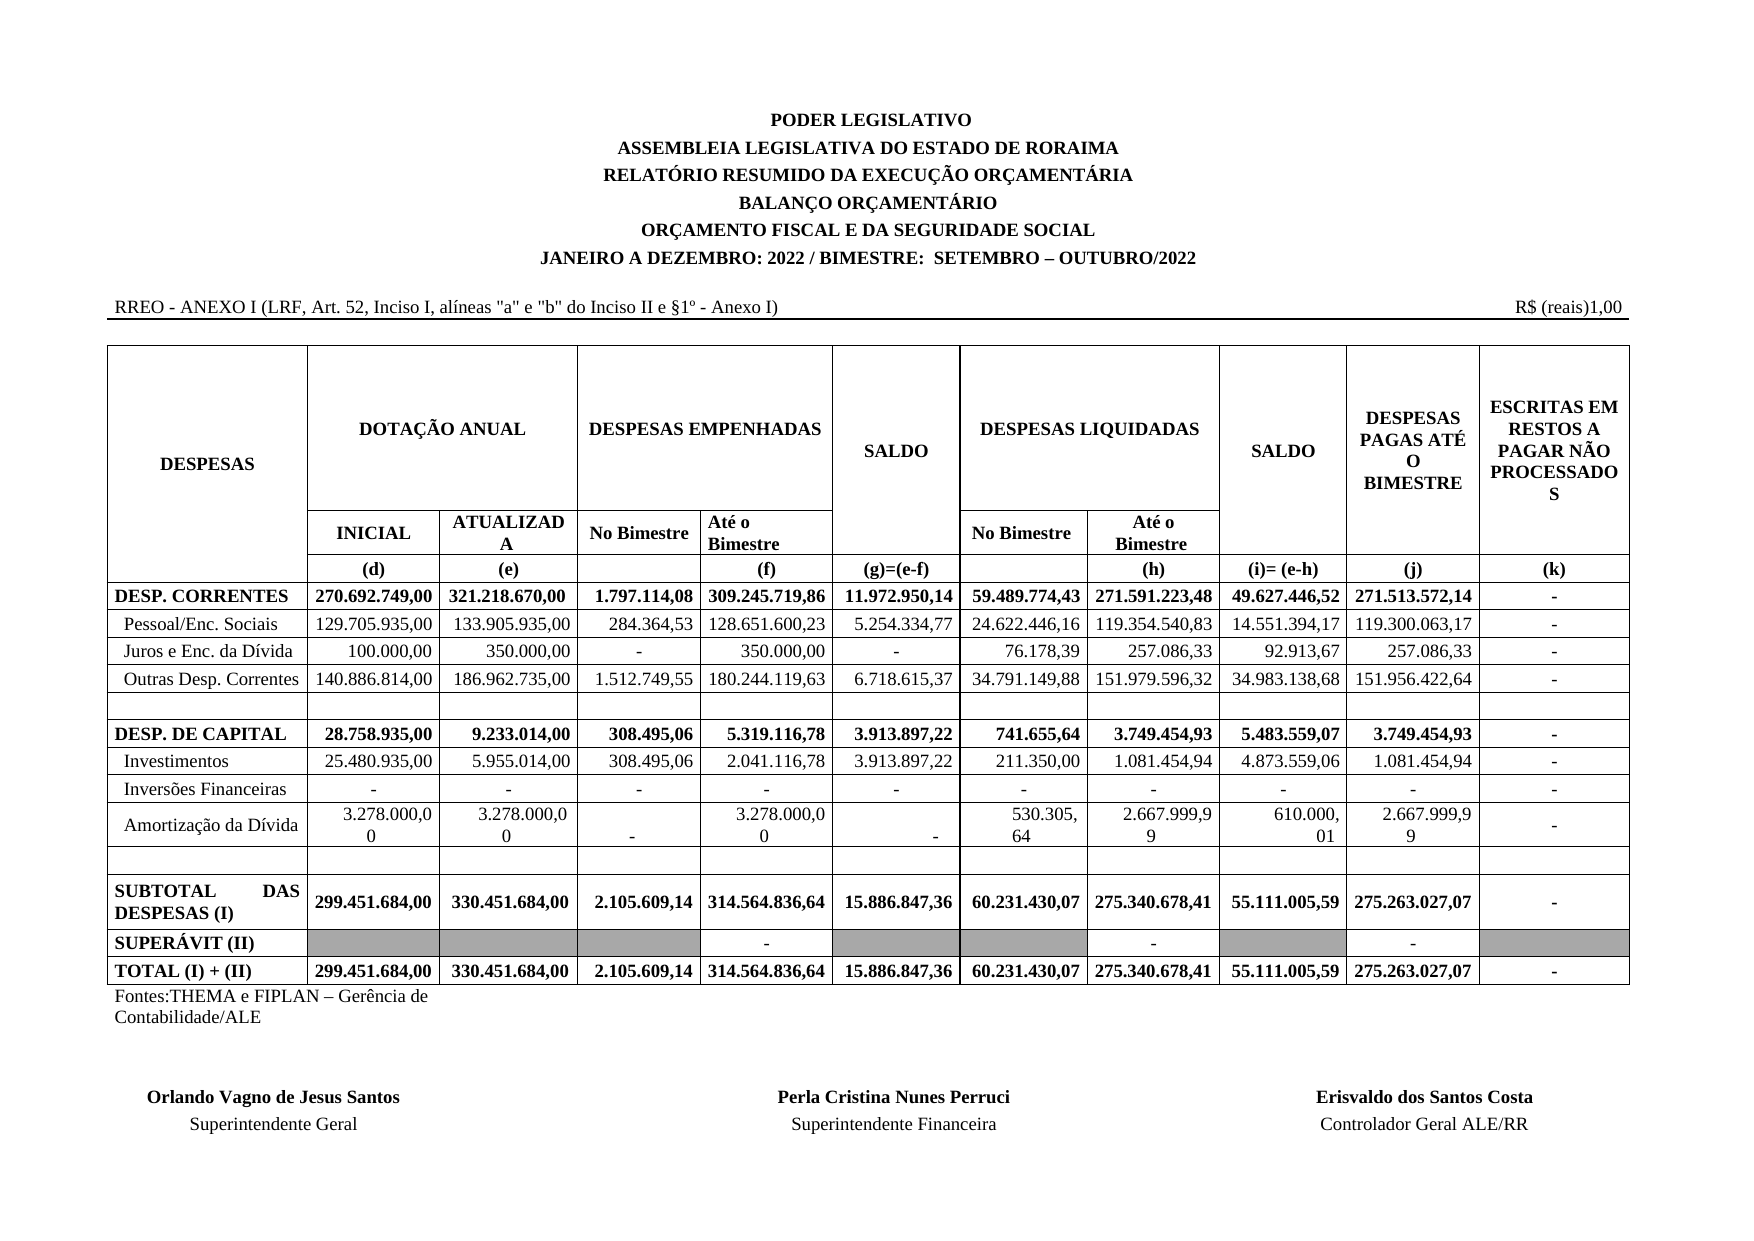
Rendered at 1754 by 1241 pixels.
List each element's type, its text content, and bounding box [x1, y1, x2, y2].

table_cell SUBTOTAL DAS DESPESAS (I) [108, 875, 307, 928]
table_cell [440, 1055, 578, 1083]
table_cell 5.254.334,77 [833, 610, 959, 637]
table_cell 60.231.430,07 [961, 957, 1087, 983]
table_cell [307, 1055, 439, 1083]
table_cell [308, 847, 439, 873]
table_cell No Bimestre [578, 511, 700, 554]
table_cell [578, 1110, 700, 1138]
table_cell [833, 930, 959, 956]
table_cell - [833, 775, 959, 802]
table_cell [1630, 637, 1647, 664]
table_cell 24.622.446,16 [961, 610, 1087, 637]
table_cell - [701, 775, 832, 802]
table_cell 299.451.684,00 [308, 875, 439, 928]
table_cell [833, 1055, 960, 1083]
table_cell - [1480, 720, 1629, 747]
table_cell 6.718.615,37 [833, 665, 959, 692]
table_cell SALDO [1220, 346, 1346, 554]
table_cell [1347, 1028, 1479, 1055]
table_cell 275.340.678,41 [1088, 875, 1219, 928]
table_cell [1480, 930, 1629, 956]
table_cell - [1480, 610, 1629, 637]
table_cell [578, 985, 700, 1028]
table_cell - [308, 775, 439, 802]
table_cell [1220, 1055, 1347, 1083]
table_cell 2.667.999,99 [1347, 803, 1479, 846]
table_cell 330.451.684,00 [440, 957, 577, 983]
table_cell - [1480, 748, 1629, 774]
table_cell [1220, 985, 1347, 1028]
table_cell (f) [701, 555, 832, 582]
table_cell [440, 693, 577, 719]
table_cell [961, 847, 1087, 873]
table_cell JANEIRO A DEZEMBRO: 2022 / BIMESTRE: SETEMBRO – OUTUBRO/2022 [107, 241, 1629, 268]
table_cell [108, 847, 307, 873]
table_cell DESPESAS PAGAS ATÉ O BIMESTRE [1347, 346, 1479, 554]
table_cell 308.495,06 [578, 748, 700, 774]
table_cell 92.913,67 [1220, 638, 1346, 664]
table_cell DESPESAS EMPENHADAS [578, 346, 832, 510]
table_cell Até o Bimestre [1088, 511, 1219, 554]
table_cell [307, 1028, 439, 1055]
table_cell Superintendente Financeira [700, 1110, 1087, 1138]
table_cell [578, 693, 700, 719]
table_cell 128.651.600,23 [701, 610, 832, 637]
table_cell [1629, 131, 1647, 158]
table_cell [1630, 719, 1647, 747]
table_cell - [1480, 638, 1629, 664]
table_cell [1087, 1055, 1219, 1083]
table_cell 321.218.670,00 [440, 583, 577, 609]
table_cell [1630, 554, 1647, 582]
table_cell [440, 930, 577, 956]
table_cell [960, 985, 1087, 1028]
table_cell 133.905.935,00 [440, 610, 577, 637]
table_cell [578, 1083, 700, 1110]
table_cell [1220, 1028, 1347, 1055]
table_cell [1629, 984, 1647, 1028]
table_cell Até o Bimestre [701, 511, 832, 554]
table_cell 25.480.935,00 [308, 748, 439, 774]
table_cell 299.451.684,00 [308, 957, 439, 983]
table_cell [1347, 847, 1479, 873]
table_cell [1630, 802, 1647, 846]
table_cell [961, 693, 1087, 719]
table_cell - [578, 638, 700, 664]
table_cell Fontes:THEMA e FIPLAN – Gerência de Contabilidade/ALE [107, 985, 578, 1028]
table_cell [701, 847, 832, 873]
table_cell ORÇAMENTO FISCAL E DA SEGURIDADE SOCIAL [107, 213, 1629, 241]
table_cell Perla Cristina Nunes Perruci [700, 1083, 1087, 1110]
table_cell DESPESAS LIQUIDADAS [961, 346, 1219, 510]
table_cell [1630, 874, 1647, 901]
table_cell 284.364,53 [578, 610, 700, 637]
table_cell 309.245.719,86 [701, 583, 832, 609]
table_cell [1087, 1110, 1219, 1138]
table_cell 275.340.678,41 [1088, 957, 1219, 983]
table_cell 5.319.116,78 [701, 720, 832, 747]
table_cell [107, 268, 1629, 296]
table_cell 3.749.454,93 [1347, 720, 1479, 747]
table_cell [1347, 320, 1479, 345]
table_cell [1630, 510, 1647, 554]
table_cell [440, 1110, 578, 1138]
table_cell 257.086,33 [1088, 638, 1219, 664]
table_cell [1629, 1110, 1647, 1138]
table_cell [578, 847, 700, 873]
table_cell - [578, 775, 700, 802]
table_cell [1630, 692, 1647, 719]
table_cell 271.591.223,48 [1088, 583, 1219, 609]
table_cell [1087, 985, 1219, 1028]
table_cell [833, 693, 959, 719]
table_cell 2.667.999,99 [1088, 803, 1219, 846]
table_cell [1629, 1028, 1647, 1055]
table_cell - [1480, 875, 1629, 928]
table_cell [440, 1083, 578, 1110]
table_cell - [1347, 930, 1479, 956]
table_cell [700, 320, 832, 345]
table_cell [1629, 1055, 1647, 1083]
table_cell [440, 1028, 578, 1055]
table_cell [1629, 268, 1647, 296]
table_cell 151.956.422,64 [1347, 665, 1479, 692]
table_cell [1347, 985, 1479, 1028]
table_cell R$ (reais)1,00 [1479, 296, 1629, 318]
table_cell 49.627.446,52 [1220, 583, 1346, 609]
table_cell 15.886.847,36 [833, 957, 959, 983]
table_cell 186.962.735,00 [440, 665, 577, 692]
table_cell Pessoal/Enc. Sociais [108, 610, 307, 637]
table_cell 140.886.814,00 [308, 665, 439, 692]
table_cell 2.105.609,14 [578, 875, 700, 928]
table_cell - [833, 638, 959, 664]
table_cell (i)= (e-h) [1220, 555, 1346, 582]
table_cell (g)=(e-f) [833, 555, 959, 582]
table_cell [1088, 847, 1219, 873]
table_cell - [1220, 775, 1346, 802]
table_header PODER LEGISLATIVO [114, 103, 1628, 131]
table_cell [961, 555, 1087, 582]
table_cell [1630, 956, 1647, 983]
table_cell 3.278.000,00 [440, 803, 577, 846]
table_cell Investimentos [108, 748, 307, 774]
table_cell [440, 320, 578, 345]
table_cell - [701, 930, 832, 956]
table_cell Outras Desp. Correntes [108, 665, 307, 692]
table_cell 1.081.454,94 [1347, 748, 1479, 774]
table_cell 314.564.836,64 [701, 875, 832, 928]
table_cell [1479, 320, 1629, 345]
table_cell [578, 930, 700, 956]
table_cell SUPERÁVIT (II) [108, 930, 307, 956]
table_cell 270.692.749,00 [308, 583, 439, 609]
table_cell 151.979.596,32 [1088, 665, 1219, 692]
table_cell [1629, 1083, 1647, 1110]
table_cell 3.913.897,22 [833, 748, 959, 774]
table_cell [1480, 847, 1629, 873]
table_cell [440, 847, 577, 873]
table_cell [107, 320, 307, 345]
table_cell [578, 555, 700, 582]
table_cell - [1480, 803, 1629, 846]
table_cell [1220, 320, 1347, 345]
table_cell - [1480, 665, 1629, 692]
table_cell [1630, 428, 1647, 455]
table_cell - [833, 803, 959, 846]
table_cell [1087, 320, 1219, 345]
table_cell [1630, 664, 1647, 692]
table_cell 350.000,00 [440, 638, 577, 664]
table_cell 55.111.005,59 [1220, 957, 1346, 983]
table_cell 1.081.454,94 [1088, 748, 1219, 774]
table_cell Orlando Vagno de Jesus Santos [107, 1083, 439, 1110]
table_cell 2.105.609,14 [578, 957, 700, 983]
table_cell No Bimestre [961, 511, 1087, 554]
table_cell - [1480, 775, 1629, 802]
table_cell (d) [308, 555, 439, 582]
table_cell [1630, 345, 1647, 428]
table_cell [108, 693, 307, 719]
table_cell BALANÇO ORÇAMENTÁRIO [107, 186, 1629, 213]
table_cell 5.955.014,00 [440, 748, 577, 774]
table_cell [1630, 455, 1647, 483]
table_cell 1.512.749,55 [578, 665, 700, 692]
table_cell [1630, 901, 1647, 928]
table_cell 180.244.119,63 [701, 665, 832, 692]
table_cell SALDO [833, 346, 959, 554]
table_cell - [1480, 957, 1629, 983]
table_header [1629, 75, 1647, 131]
table_cell 3.278.000,00 [701, 803, 832, 846]
table_cell [700, 1028, 832, 1055]
table_cell Juros e Enc. da Dívida [108, 638, 307, 664]
table_cell [308, 930, 439, 956]
table_cell RREO - ANEXO I (LRF, Art. 52, Inciso I, alíneas "a" e "b" do Inciso II e §1º - Anexo I) [107, 296, 1347, 318]
table_cell 3.278.000,00 [308, 803, 439, 846]
table_cell 3.913.897,22 [833, 720, 959, 747]
table_header [107, 75, 1629, 131]
table_cell 530.305,64 [961, 803, 1087, 846]
table_cell ESCRITAS EM RESTOS A PAGAR NÃO PROCESSADOS [1480, 346, 1629, 554]
table_cell [1479, 985, 1629, 1028]
table_cell 119.300.063,17 [1347, 610, 1479, 637]
table_cell 3.749.454,93 [1088, 720, 1219, 747]
table_cell - [1480, 583, 1629, 609]
table_cell [578, 1055, 700, 1083]
table_cell [833, 985, 960, 1028]
table_cell [307, 320, 439, 345]
table_cell 271.513.572,14 [1347, 583, 1479, 609]
table_cell (e) [440, 555, 577, 582]
table_cell 314.564.836,64 [701, 957, 832, 983]
table_cell DESP. DE CAPITAL [108, 720, 307, 747]
table_cell [1220, 847, 1346, 873]
table_cell 100.000,00 [308, 638, 439, 664]
table_cell 275.263.027,07 [1347, 957, 1479, 983]
table_cell [1630, 846, 1647, 873]
table_cell (j) [1347, 555, 1479, 582]
table_cell [700, 985, 832, 1028]
table_cell [960, 1055, 1087, 1083]
table_cell [833, 320, 960, 345]
table_cell - [440, 775, 577, 802]
table_cell 2.041.116,78 [701, 748, 832, 774]
table_cell [1629, 318, 1647, 345]
table_cell [1630, 929, 1647, 956]
table_cell 11.972.950,14 [833, 583, 959, 609]
table_cell Superintendente Geral [107, 1110, 439, 1138]
table_cell 330.451.684,00 [440, 875, 577, 928]
table_cell Inversões Financeiras [108, 775, 307, 802]
table_cell (k) [1480, 555, 1629, 582]
table_cell [1630, 609, 1647, 637]
table_cell [960, 320, 1087, 345]
table_cell 28.758.935,00 [308, 720, 439, 747]
table_cell DESP. CORRENTES [108, 583, 307, 609]
table_cell - [1347, 775, 1479, 802]
table_cell INICIAL [308, 511, 439, 554]
table_cell (h) [1088, 555, 1219, 582]
table_cell 15.886.847,36 [833, 875, 959, 928]
table_cell TOTAL (I) + (II) [108, 957, 307, 983]
table_cell 34.983.138,68 [1220, 665, 1346, 692]
table_cell [578, 1028, 700, 1055]
table_cell [1629, 186, 1647, 213]
table_cell 76.178,39 [961, 638, 1087, 664]
table_cell Erisvaldo dos Santos Costa [1220, 1083, 1629, 1110]
table_cell [1347, 1055, 1479, 1083]
table_cell [1630, 582, 1647, 609]
table_cell [1088, 693, 1219, 719]
table_cell [107, 1028, 307, 1055]
table_cell Amortização da Dívida [108, 803, 307, 846]
table_cell 610.000,01 [1220, 803, 1346, 846]
table_cell 257.086,33 [1347, 638, 1479, 664]
table_cell [961, 930, 1087, 956]
table_cell - [1088, 775, 1219, 802]
table_cell 1.797.114,08 [578, 583, 700, 609]
table_cell 4.873.559,06 [1220, 748, 1346, 774]
table_cell [833, 1028, 960, 1055]
table_cell 129.705.935,00 [308, 610, 439, 637]
table_cell [1629, 241, 1647, 268]
table_cell ATUALIZADA [440, 511, 577, 554]
table_cell 34.791.149,88 [961, 665, 1087, 692]
table_cell [107, 1055, 307, 1083]
table_cell 60.231.430,07 [961, 875, 1087, 928]
table_cell 55.111.005,59 [1220, 875, 1346, 928]
table_cell [1630, 774, 1647, 802]
table_cell 14.551.394,17 [1220, 610, 1346, 637]
table_cell [1347, 296, 1479, 318]
table_cell [701, 693, 832, 719]
table_cell [1480, 693, 1629, 719]
table_cell 350.000,00 [701, 638, 832, 664]
table_cell 211.350,00 [961, 748, 1087, 774]
table_cell 119.354.540,83 [1088, 610, 1219, 637]
table_cell [1629, 296, 1647, 318]
table_cell [1629, 213, 1647, 241]
table_cell 275.263.027,07 [1347, 875, 1479, 928]
table_cell [578, 320, 700, 345]
table_cell 9.233.014,00 [440, 720, 577, 747]
table_cell [1630, 747, 1647, 774]
table_cell [1479, 1028, 1629, 1055]
table_cell [1630, 483, 1647, 510]
table_cell [1347, 693, 1479, 719]
table_cell [1087, 1028, 1219, 1055]
table_cell DESPESAS [108, 346, 307, 582]
table_cell [1087, 1083, 1219, 1110]
table_cell [1629, 158, 1647, 186]
table_cell - [1088, 930, 1219, 956]
table_cell [700, 1055, 832, 1083]
table_cell - [961, 775, 1087, 802]
table_cell Controlador Geral ALE/RR [1220, 1110, 1629, 1138]
table_cell - [578, 803, 700, 846]
table_cell [960, 1028, 1087, 1055]
table_cell 308.495,06 [578, 720, 700, 747]
table_cell 59.489.774,43 [961, 583, 1087, 609]
table_cell DOTAÇÃO ANUAL [308, 346, 577, 510]
table_cell 5.483.559,07 [1220, 720, 1346, 747]
table_cell 741.655,64 [961, 720, 1087, 747]
table_cell [308, 693, 439, 719]
table_cell ASSEMBLEIA LEGISLATIVA DO ESTADO DE RORAIMA [107, 131, 1629, 158]
table_cell [1479, 1055, 1629, 1083]
table_cell RELATÓRIO RESUMIDO DA EXECUÇÃO ORÇAMENTÁRIA [107, 158, 1629, 186]
table_cell [1220, 693, 1346, 719]
table_cell [1220, 930, 1346, 956]
table_cell [833, 847, 959, 873]
